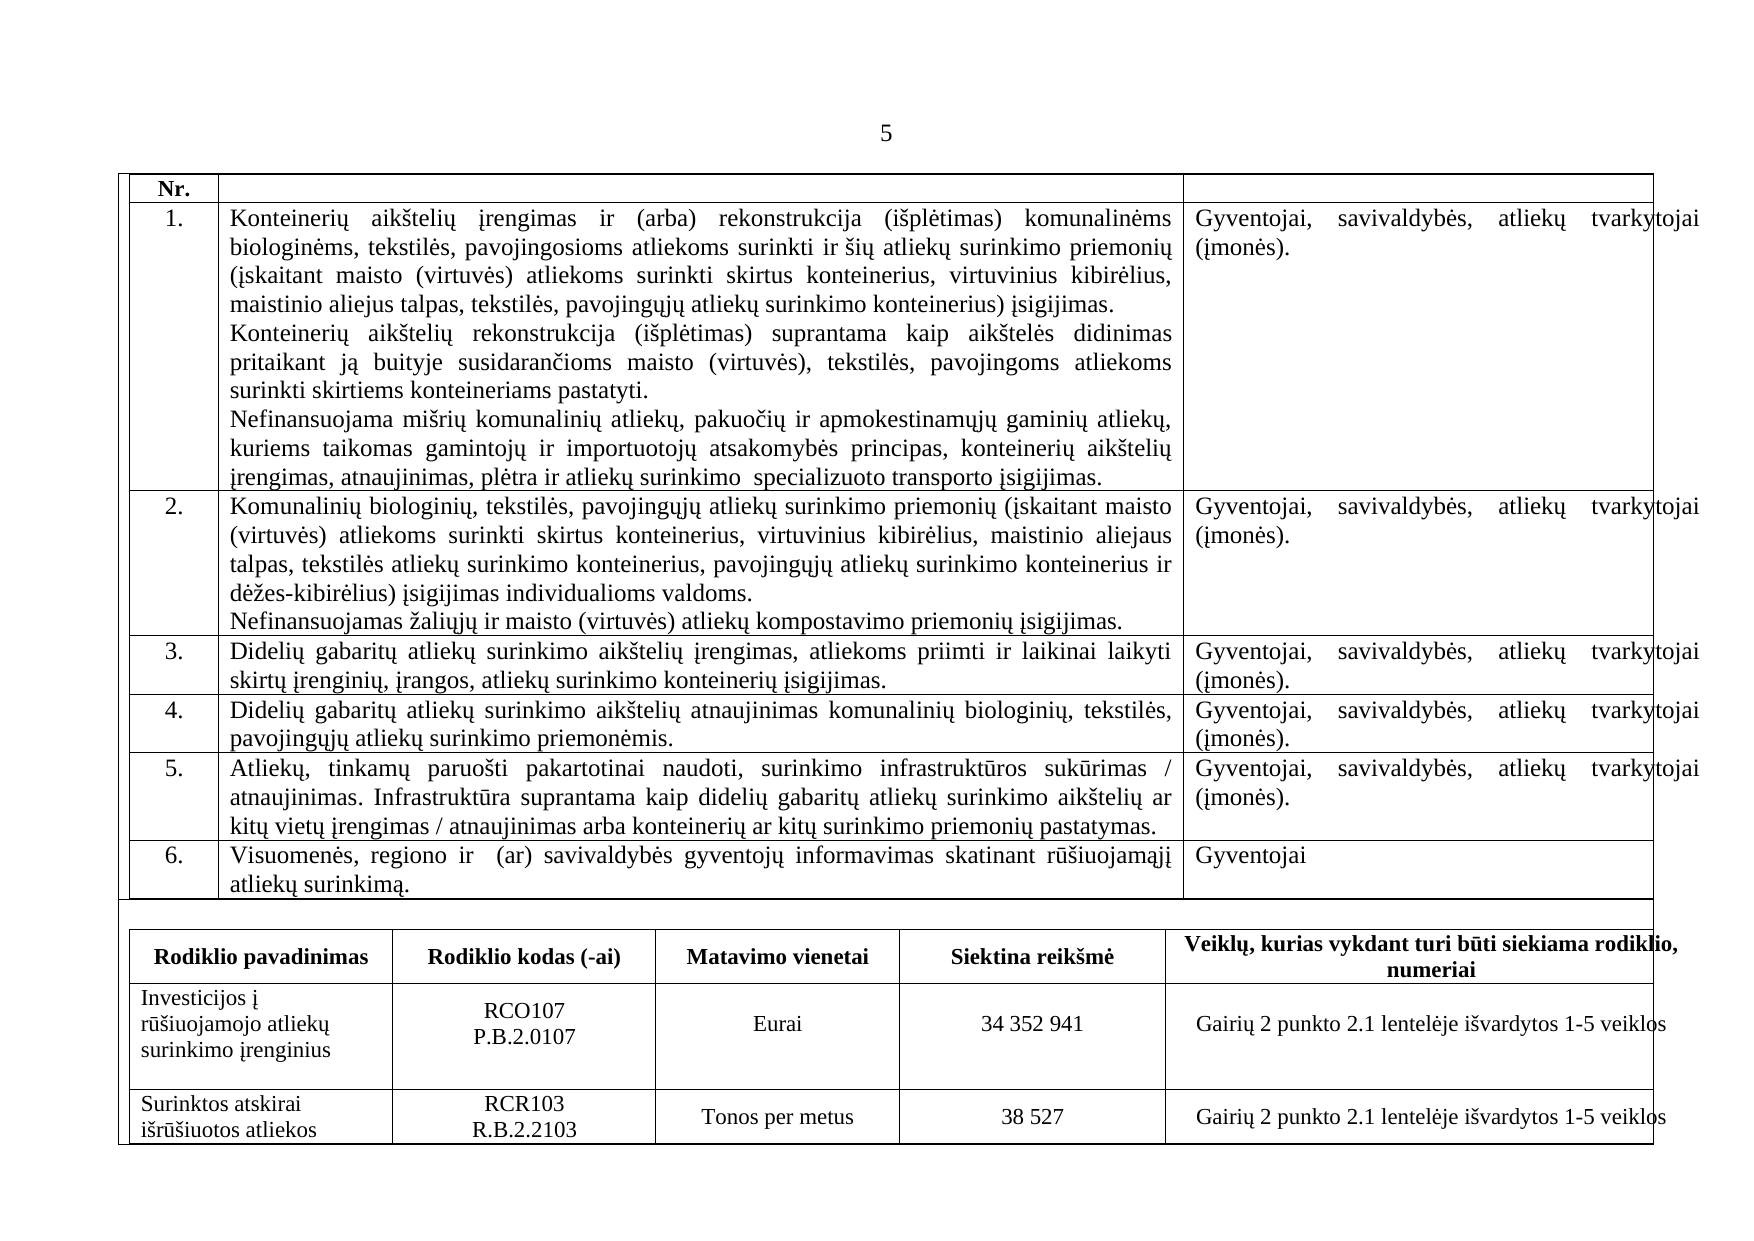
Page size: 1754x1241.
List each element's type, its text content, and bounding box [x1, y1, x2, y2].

table_cell 38 527 [900, 1090, 1165, 1143]
table_header Matavimo vienetai [656, 930, 899, 983]
table_cell Atliekų, tinkamų paruošti pakartotinai naudoti, surinkimo infrastruktūros sukūrimas / atnaujinimas. Infrastruktūra suprantama kaip didelių gabaritų atliekų surinkimo aikštelių ar kitų vietų įrengimas / atnaujinimas arba konteinerių ar kitų surinkimo priemonių pastatymas. [219, 753, 1183, 839]
table_cell 2. [130, 491, 218, 635]
table_cell 6. [130, 841, 218, 898]
table_cell RCR103 R.B.2.2103 [393, 1090, 655, 1143]
table_header Nr. [130, 175, 218, 202]
table_cell [119, 174, 129, 899]
table_cell Didelių gabaritų atliekų surinkimo aikštelių atnaujinimas komunalinių biologinių, tekstilės, pavojingųjų atliekų surinkimo priemonėmis. [219, 695, 1183, 752]
table_cell RCO107 P.B.2.0107 [393, 984, 655, 1089]
table_cell Surinktos atskirai išrūšiuotos atliekos [130, 1090, 392, 1143]
table_cell Eurai [656, 984, 899, 1089]
table_cell Komunalinių biologinių, tekstilės, pavojingųjų atliekų surinkimo priemonių (įskaitant maisto (virtuvės) atliekoms surinkti skirtus konteinerius, virtuvinius kibirėlius, maistinio aliejaus talpas, tekstilės atliekų surinkimo konteinerius, pavojingųjų atliekų surinkimo konteinerius ir dėžes-kibirėlius) įsigijimas individualioms valdoms. Nefinansuojamas žaliųjų ir maisto (virtuvės) atliekų kompostavimo priemonių įsigijimas. [219, 491, 1183, 635]
table_cell Gyventojai, savivaldybės, atliekų tvarkytojai (įmonės). [1184, 491, 1653, 635]
table_header [1184, 175, 1653, 202]
table_cell 5. [130, 753, 218, 839]
table_cell Gyventojai, savivaldybės, atliekų tvarkytojai (įmonės). [1184, 753, 1653, 839]
table_cell 34 352 941 [900, 984, 1165, 1089]
table_header Rodiklio pavadinimas [130, 930, 392, 983]
table_cell Visuomenės, regiono ir (ar) savivaldybės gyventojų informavimas skatinant rūšiuojamąjį atliekų surinkimą. [219, 841, 1183, 898]
table_cell 1. [130, 203, 218, 490]
table_cell Tonos per metus [656, 1090, 899, 1143]
table_cell Gyventojai, savivaldybės, atliekų tvarkytojai (įmonės). [1184, 695, 1653, 752]
table_cell Gyventojai [1184, 841, 1653, 898]
table_cell Gairių 2 punkto 2.1 lentelėje išvardytos 1-5 veiklos [1166, 984, 1653, 1089]
table_header Siektina reikšmė [900, 930, 1165, 983]
table_header Veiklų, kurias vykdant turi būti siekiama rodiklio, numeriai [1166, 930, 1653, 983]
table_cell Didelių gabaritų atliekų surinkimo aikštelių įrengimas, atliekoms priimti ir laikinai laikyti skirtų įrenginių, įrangos, atliekų surinkimo konteinerių įsigijimas. [219, 636, 1183, 694]
table_cell Gyventojai, savivaldybės, atliekų tvarkytojai (įmonės). [1184, 636, 1653, 694]
table_cell Gyventojai, savivaldybės, atliekų tvarkytojai (įmonės). [1184, 203, 1653, 490]
table_cell Investicijos į rūšiuojamojo atliekų surinkimo įrenginius [130, 984, 392, 1089]
table_cell Gairių 2 punkto 2.1 lentelėje išvardytos 1-5 veiklos [1166, 1090, 1653, 1143]
table_cell 3. [130, 636, 218, 694]
table_cell Rodiklių aprašymai pateikti Gairių 2 priede ir skelbiami Aplinkos ministerijos interneto tinklalapyje (https://am.lrv.lt/lt/administracine-informacija/planavimo-dokumentai), skiltyje „Pažangos priemonės“. [119, 900, 1653, 1144]
table_cell 4. [130, 695, 218, 752]
table_header Rodiklio kodas (-ai) [393, 930, 655, 983]
table_cell Konteinerių aikštelių įrengimas ir (arba) rekonstrukcija (išplėtimas) komunalinėms biologinėms, tekstilės, pavojingosioms atliekoms surinkti ir šių atliekų surinkimo priemonių (įskaitant maisto (virtuvės) atliekoms surinkti skirtus konteinerius, virtuvinius kibirėlius, maistinio aliejus talpas, tekstilės, pavojingųjų atliekų surinkimo konteinerius) įsigijimas. Konteinerių aikštelių rekonstrukcija (išplėtimas) suprantama kaip aikštelės didinimas pritaikant ją buityje susidarančioms maisto (virtuvės), tekstilės, pavojingoms atliekoms surinkti skirtiems konteineriams pastatyti. Nefinansuojama mišrių komunalinių atliekų, pakuočių ir apmokestinamųjų gaminių atliekų, kuriems taikomas gamintojų ir importuotojų atsakomybės principas, konteinerių aikštelių įrengimas, atnaujinimas, plėtra ir atliekų surinkimo specializuoto transporto įsigijimas. [219, 203, 1183, 490]
table_header [219, 175, 1183, 202]
